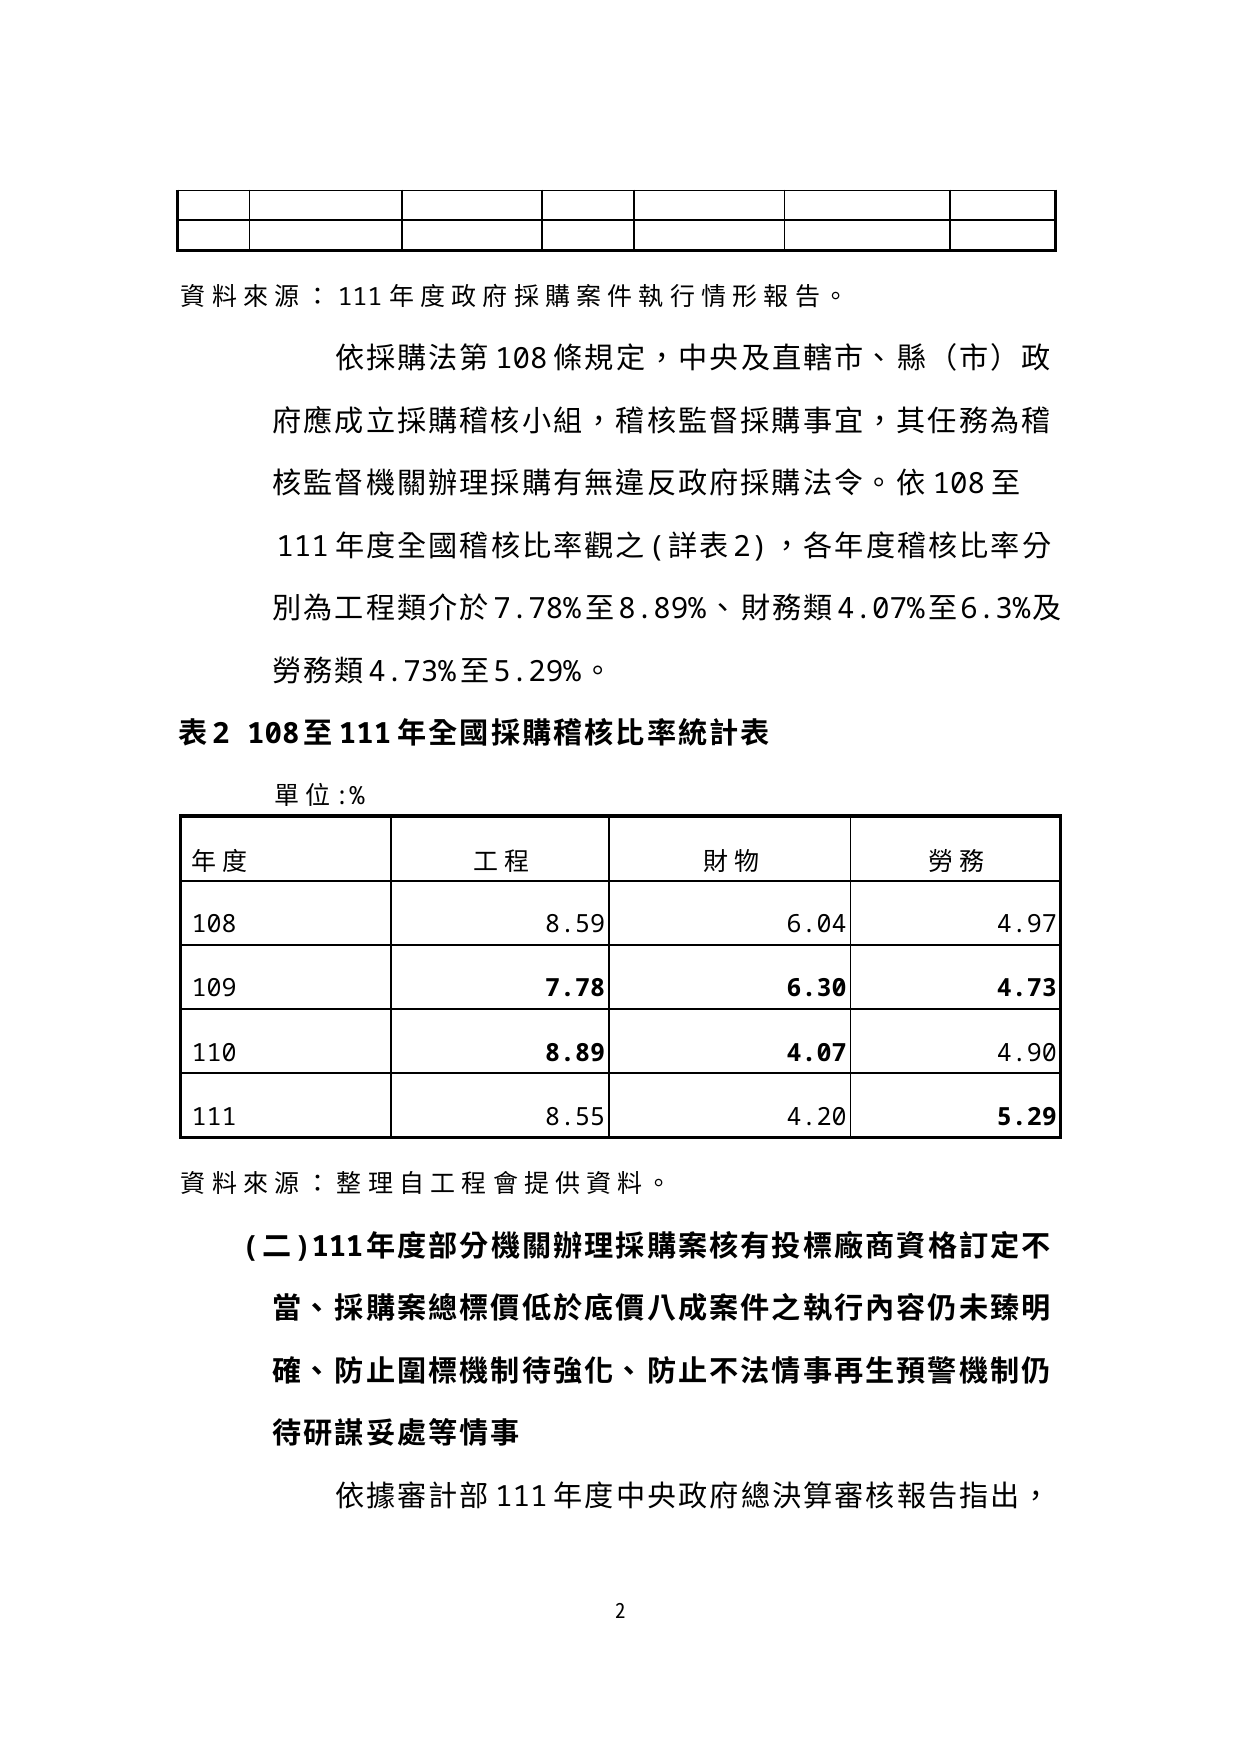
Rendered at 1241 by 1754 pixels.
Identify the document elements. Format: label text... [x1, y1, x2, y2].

table_cell 110 [179, 191, 249, 219]
table_cell 5.29 [851, 1074, 1059, 1136]
table_cell 4.73 [851, 946, 1059, 1008]
table_cell 110 [182, 1010, 390, 1072]
text 資料來源：整理自工程會提供資料。 [177, 1139, 1063, 1202]
table_cell 8.55 [392, 1074, 608, 1136]
text 依據審計部111年度中央政府總決算審核報告指出， [266, 1452, 1063, 1514]
table_cell 18,949 [785, 191, 949, 219]
table_cell 83.90 [543, 221, 633, 249]
table_cell 8.89 [392, 1010, 608, 1072]
table_cell 202,896 [250, 221, 401, 249]
table_cell 18,309 [785, 221, 949, 249]
table_header 勞務 [851, 818, 1059, 880]
table_cell 111 [182, 1074, 390, 1136]
table_cell 4.97 [851, 882, 1059, 944]
table_cell 4.90 [851, 1010, 1059, 1072]
table_cell 86.15 [951, 191, 1054, 219]
table_header 財物 [610, 818, 850, 880]
table_cell 8.59 [392, 882, 608, 944]
text (二)111年度部分機關辦理採購案核有投標廠商資格訂定不當、採購案總標價低於底價八成案件之執行內容仍未臻明確、防止圍標機制待強化、防止不法情事再生預警機制仍待研謀妥處等情事 [236, 1202, 1063, 1452]
text 表2 108至111年全國採購稽核比率統計表 單位:% [177, 689, 1063, 814]
text 依採購法第108條規定，中央及直轄市、縣（市）政府應成立採購稽核小組，稽核監督採購事宜，其任務為稽核監督機關辦理採購有無違反政府採購法令。依108至111年度全國稽核比率觀之(詳表2)，各年度稽核比率分別為工程類介於7.78%至8.89%、財務類4.07%至6.3%及勞務類4.73%至5.29%。 [266, 314, 1063, 689]
table_cell 21,995 [635, 191, 784, 219]
table_cell 80.59 [951, 221, 1054, 249]
table_cell 6.04 [610, 882, 850, 944]
table_cell 109 [182, 946, 390, 1008]
table_header 年度 [182, 818, 390, 880]
table_cell 108 [182, 882, 390, 944]
table_cell 166,911 [403, 191, 541, 219]
table_cell 22,719 [635, 221, 784, 249]
table_cell 170,228 [403, 221, 541, 249]
table_cell 197,447 [250, 191, 401, 219]
text 資料來源：111年度政府採購案件執行情形報告。 [177, 252, 1063, 314]
table_cell 6.30 [610, 946, 850, 1008]
table_cell 4.20 [610, 1074, 850, 1136]
table_cell 111 [179, 221, 249, 249]
table_header 工程 [392, 818, 608, 880]
table_cell 7.78 [392, 946, 608, 1008]
table_cell 4.07 [610, 1010, 850, 1072]
table_cell 84.53 [543, 191, 633, 219]
